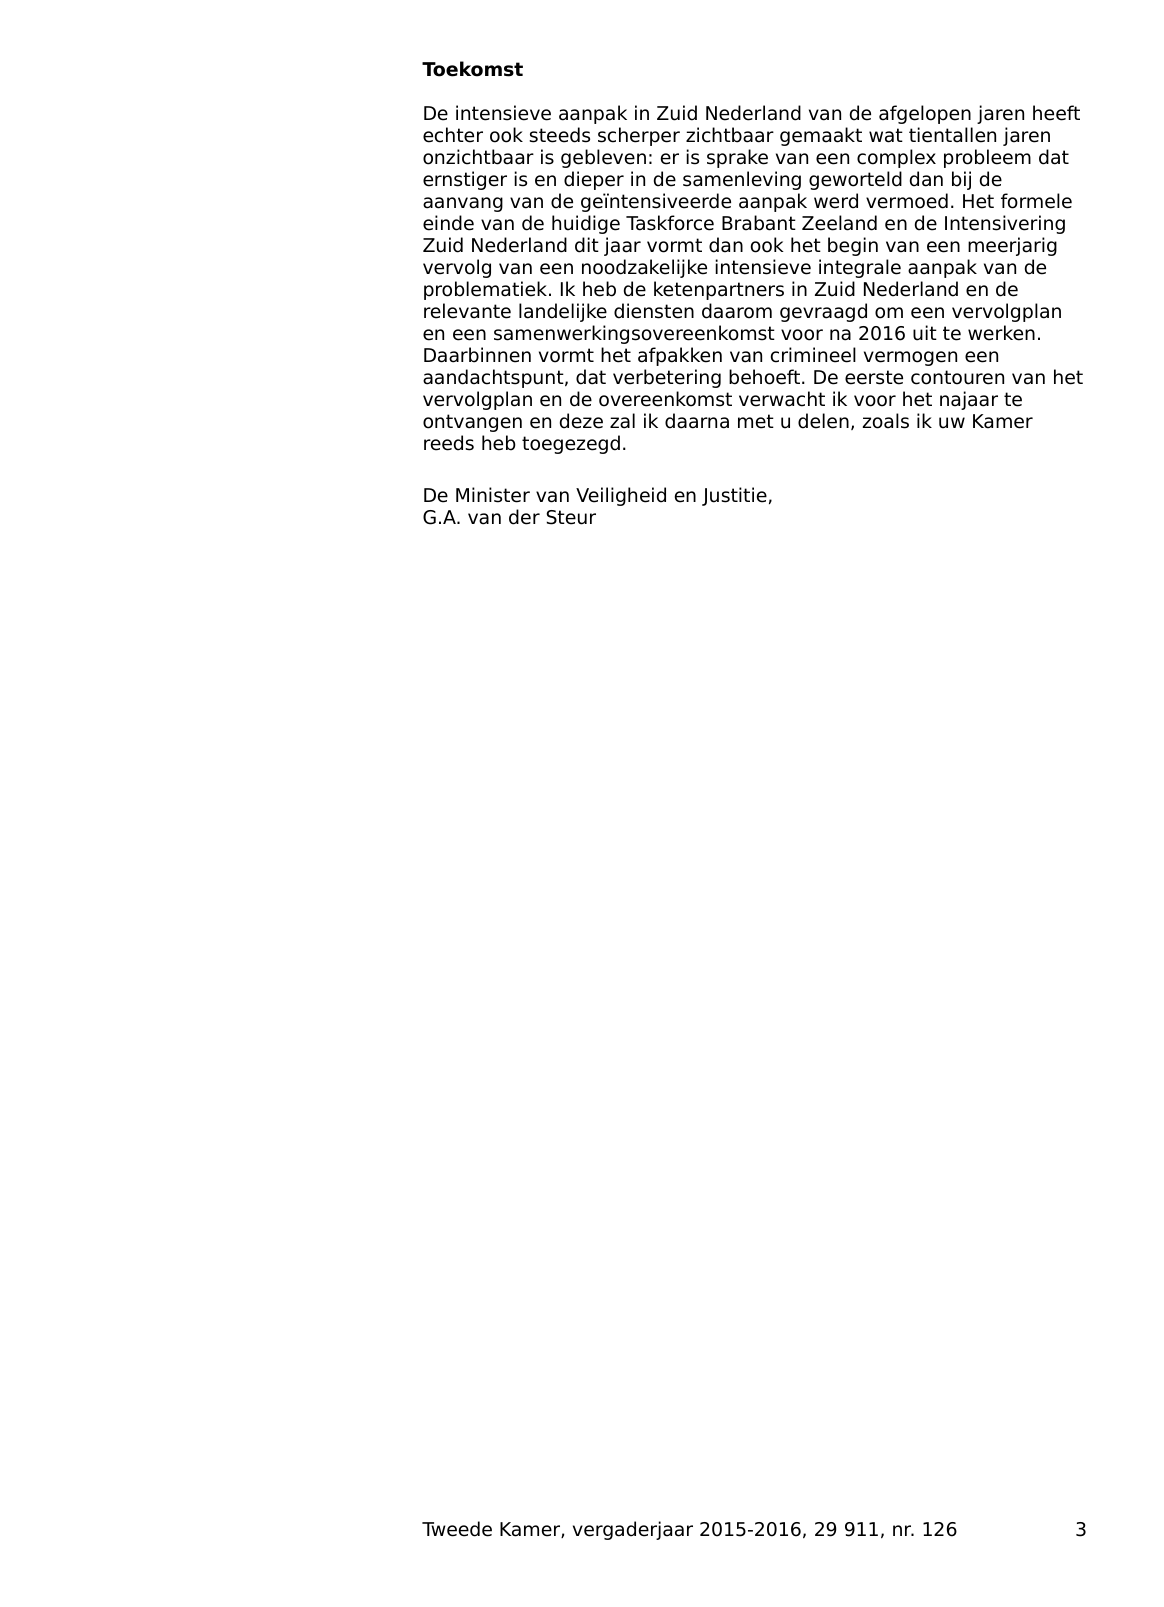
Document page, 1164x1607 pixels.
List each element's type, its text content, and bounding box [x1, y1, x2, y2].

text De Minister van Veiligheid en Justitie, G.A. van der Steur [422, 485, 1087, 529]
subtitle Toekomst [422, 59, 1087, 81]
text De intensieve aanpak in Zuid Nederland van de afgelopen jaren heeft echter ook steeds scherper zichtbaar gemaakt wat tientallen jaren onzichtbaar is gebleven: er is sprake van een complex probleem dat ernstiger is en dieper in de samenleving geworteld dan bij de aanvang van de geïntensiveerde aanpak werd vermoed. Het formele einde van de huidige Taskforce Brabant Zeeland en de Intensivering Zuid Nederland dit jaar vormt dan ook het begin van een meerjarig vervolg van een noodzakelijke intensieve integrale aanpak van de problematiek. Ik heb de ketenpartners in Zuid Nederland en de relevante landelijke diensten daarom gevraagd om een vervolgplan en een samenwerkingsovereenkomst voor na 2016 uit te werken. Daarbinnen vormt het afpakken van crimineel vermogen een aandachtspunt, dat verbetering behoeft. De eerste contouren van het vervolgplan en de overeenkomst verwacht ik voor het najaar te ontvangen en deze zal ik daarna met u delen, zoals ik uw Kamer reeds heb toegezegd. [422, 103, 1087, 455]
